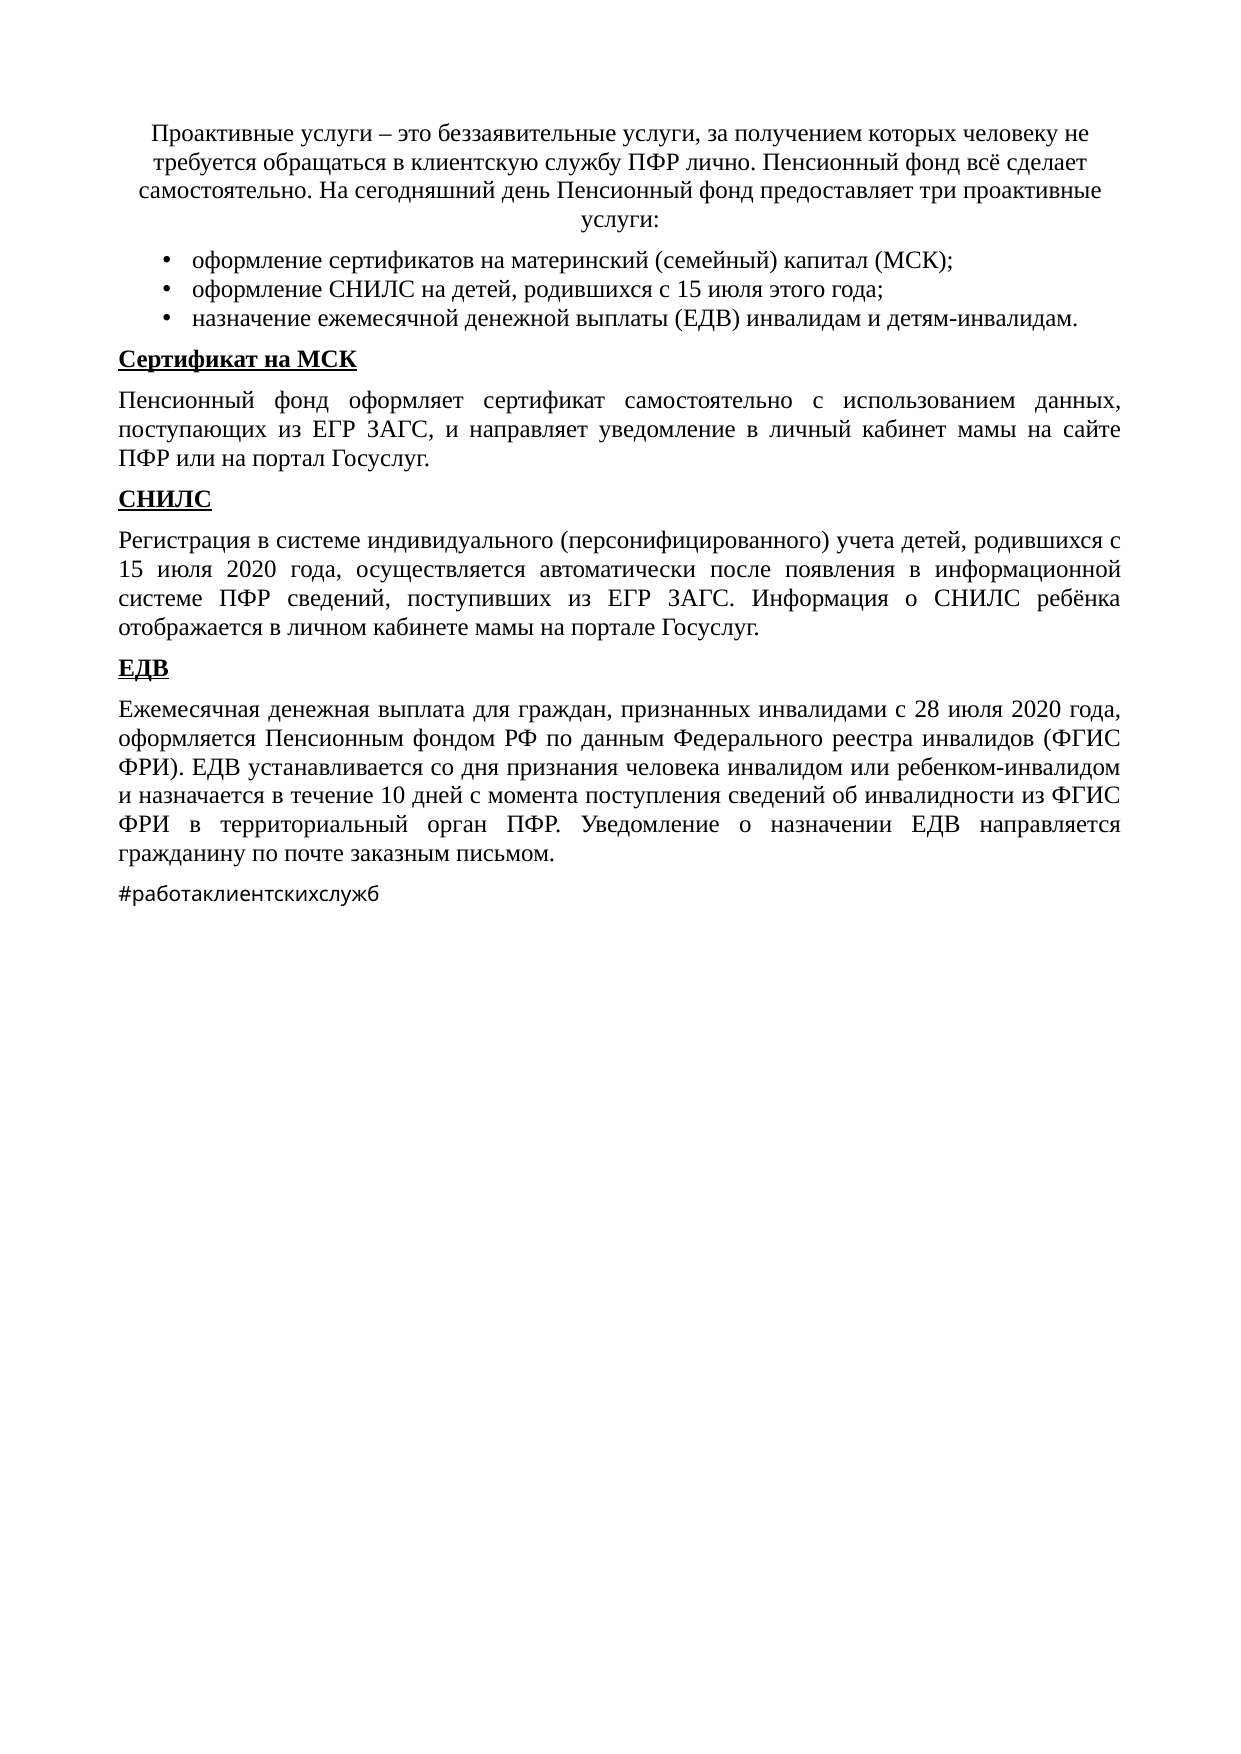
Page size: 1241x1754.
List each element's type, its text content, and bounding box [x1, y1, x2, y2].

list назначение ежемесячной денежной выплаты (ЕДВ) инвалидам и детям-инвалидам. [162, 303, 1122, 332]
text Пенсионный фонд оформляет сертификат самостоятельно с использованием данных, поступающих из ЕГР ЗАГС, и направляет уведомление в личный кабинет мамы на сайте ПФР или на портал Госуслуг. [118, 386, 1122, 472]
text ЕДВ [118, 653, 1122, 682]
text #работаклиентскихслужб [118, 879, 1122, 908]
list оформление СНИЛС на детей, родившихся с 15 июля этого года; [162, 274, 1122, 303]
text Ежемесячная денежная выплата для граждан, признанных инвалидами с 28 июля 2020 года, оформляется Пенсионным фондом РФ по данным Федерального реестра инвалидов (ФГИС ФРИ). ЕДВ устанавливается со дня признания человека инвалидом или ребенком-инвалидом и назначается в течение 10 дней с момента поступления сведений об инвалидности из ФГИС ФРИ в территориальный орган ПФР. Уведомление о назначении ЕДВ направляется гражданину по почте заказным письмом. [118, 694, 1122, 867]
text Сертификат на МСК [118, 344, 1122, 373]
text Проактивные услуги – это беззаявительные услуги, за получением которых человеку не требуется обращаться в клиентскую службу ПФР лично. Пенсионный фонд всё сделает самостоятельно. На сегодняшний день Пенсионный фонд предоставляет три проактивные услуги: [118, 118, 1122, 233]
text СНИЛС [118, 484, 1122, 513]
text Регистрация в системе индивидуального (персонифицированного) учета детей, родившихся с 15 июля 2020 года, осуществляется автоматически после появления в информационной системе ПФР сведений, поступивших из ЕГР ЗАГС. Информация о СНИЛС ребёнка отображается в личном кабинете мамы на портале Госуслуг. [118, 526, 1122, 641]
list оформление сертификатов на материнский (семейный) капитал (МСК); [162, 246, 1122, 274]
